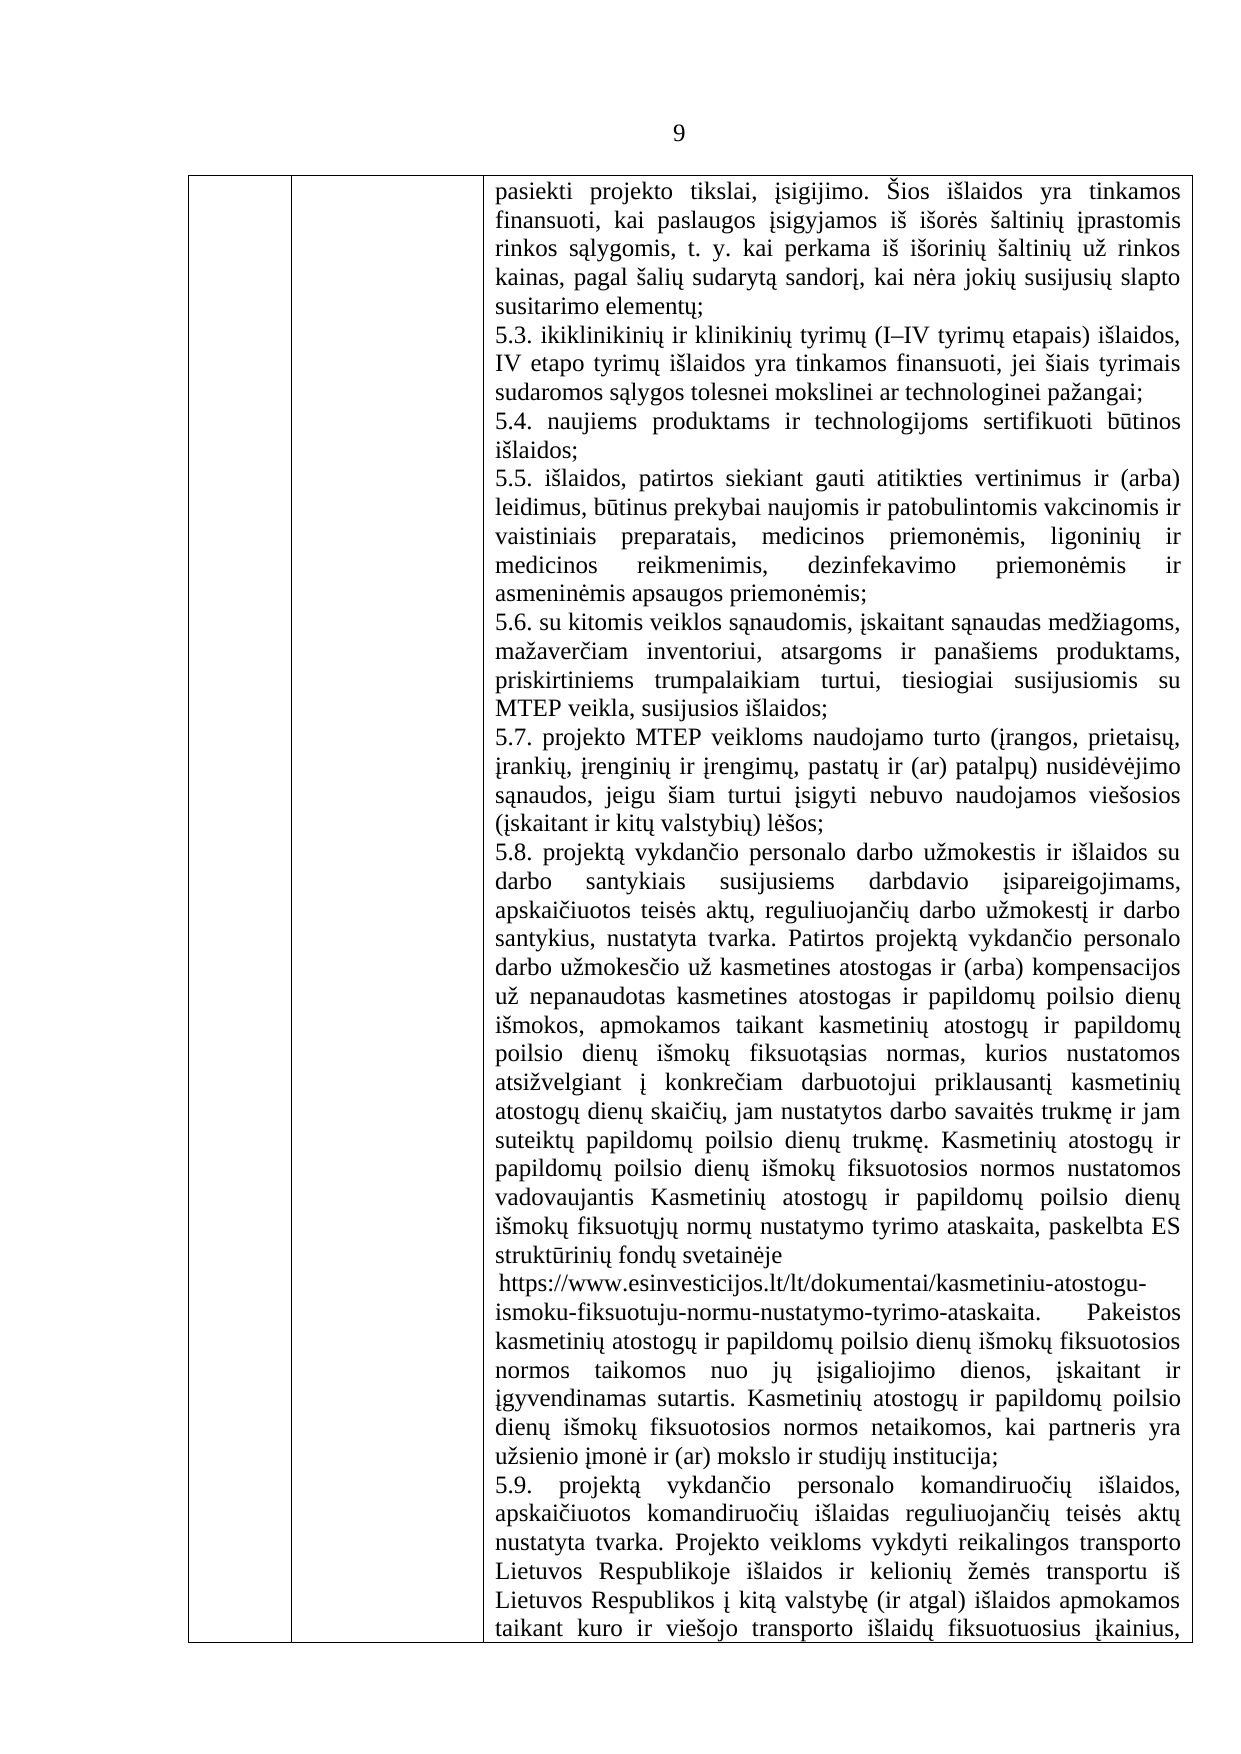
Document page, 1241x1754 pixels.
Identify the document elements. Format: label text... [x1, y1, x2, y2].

table_cell [189, 176, 291, 1642]
table_cell [292, 176, 483, 1642]
table_cell pasiekti projekto tikslai, įsigijimo. Šios išlaidos yra tinkamos finansuoti, kai paslaugos įsigyjamos iš išorės šaltinių įprastomis rinkos sąlygomis, t. y. kai perkama iš išorinių šaltinių už rinkos kainas, pagal šalių sudarytą sandorį, kai nėra jokių susijusių slapto susitarimo elementų; 5.3. ikiklinikinių ir klinikinių tyrimų (I–IV tyrimų etapais) išlaidos, IV etapo tyrimų išlaidos yra tinkamos finansuoti, jei šiais tyrimais sudaromos sąlygos tolesnei mokslinei ar technologinei pažangai; 5.4. naujiems produktams ir technologijoms sertifikuoti būtinos išlaidos; 5.5. išlaidos, patirtos siekiant gauti atitikties vertinimus ir (arba) leidimus, būtinus prekybai naujomis ir patobulintomis vakcinomis ir vaistiniais preparatais, medicinos priemonėmis, ligoninių ir medicinos reikmenimis, dezinfekavimo priemonėmis ir asmeninėmis apsaugos priemonėmis; 5.6. su kitomis veiklos sąnaudomis, įskaitant sąnaudas medžiagoms, mažaverčiam inventoriui, atsargoms ir panašiems produktams, priskirtiniems trumpalaikiam turtui, tiesiogiai susijusiomis su MTEP veikla, susijusios išlaidos; 5.7. projekto MTEP veikloms naudojamo turto (įrangos, prietaisų, įrankių, įrenginių ir įrengimų, pastatų ir (ar) patalpų) nusidėvėjimo sąnaudos, jeigu šiam turtui įsigyti nebuvo naudojamos viešosios (įskaitant ir kitų valstybių) lėšos; 5.8. projektą vykdančio personalo darbo užmokestis ir išlaidos su darbo santykiais susijusiems darbdavio įsipareigojimams, apskaičiuotos teisės aktų, reguliuojančių darbo užmokestį ir darbo santykius, nustatyta tvarka. Patirtos projektą vykdančio personalo darbo užmokesčio už kasmetines atostogas ir (arba) kompensacijos už nepanaudotas kasmetines atostogas ir papildomų poilsio dienų išmokos, apmokamos taikant kasmetinių atostogų ir papildomų poilsio dienų išmokų fiksuotąsias normas, kurios nustatomos atsižvelgiant į konkrečiam darbuotojui priklausantį kasmetinių atostogų dienų skaičių, jam nustatytos darbo savaitės trukmę ir jam suteiktų papildomų poilsio dienų trukmę. Kasmetinių atostogų ir papildomų poilsio dienų išmokų fiksuotosios normos nustatomos vadovaujantis Kasmetinių atostogų ir papildomų poilsio dienų išmokų fiksuotųjų normų nustatymo tyrimo ataskaita, paskelbta ES struktūrinių fondų svetainėje https://www.esinvesticijos.lt/lt/dokumentai/kasmetiniu-atostogu-ismoku-fiksuotuju-normu-nustatymo-tyrimo-ataskaita. Pakeistos kasmetinių atostogų ir papildomų poilsio dienų išmokų fiksuotosios normos taikomos nuo jų įsigaliojimo dienos, įskaitant ir įgyvendinamas sutartis. Kasmetinių atostogų ir papildomų poilsio dienų išmokų fiksuotosios normos netaikomos, kai partneris yra užsienio įmonė ir (ar) mokslo ir studijų institucija; 5.9. projektą vykdančio personalo komandiruočių išlaidos, apskaičiuotos komandiruočių išlaidas reguliuojančių teisės aktų nustatyta tvarka. Projekto veikloms vykdyti reikalingos transporto Lietuvos Respublikoje išlaidos ir kelionių žemės transportu iš Lietuvos Respublikos į kitą valstybę (ir atgal) išlaidos apmokamos taikant kuro ir viešojo transporto išlaidų fiksuotuosius įkainius, [484, 176, 1192, 1642]
